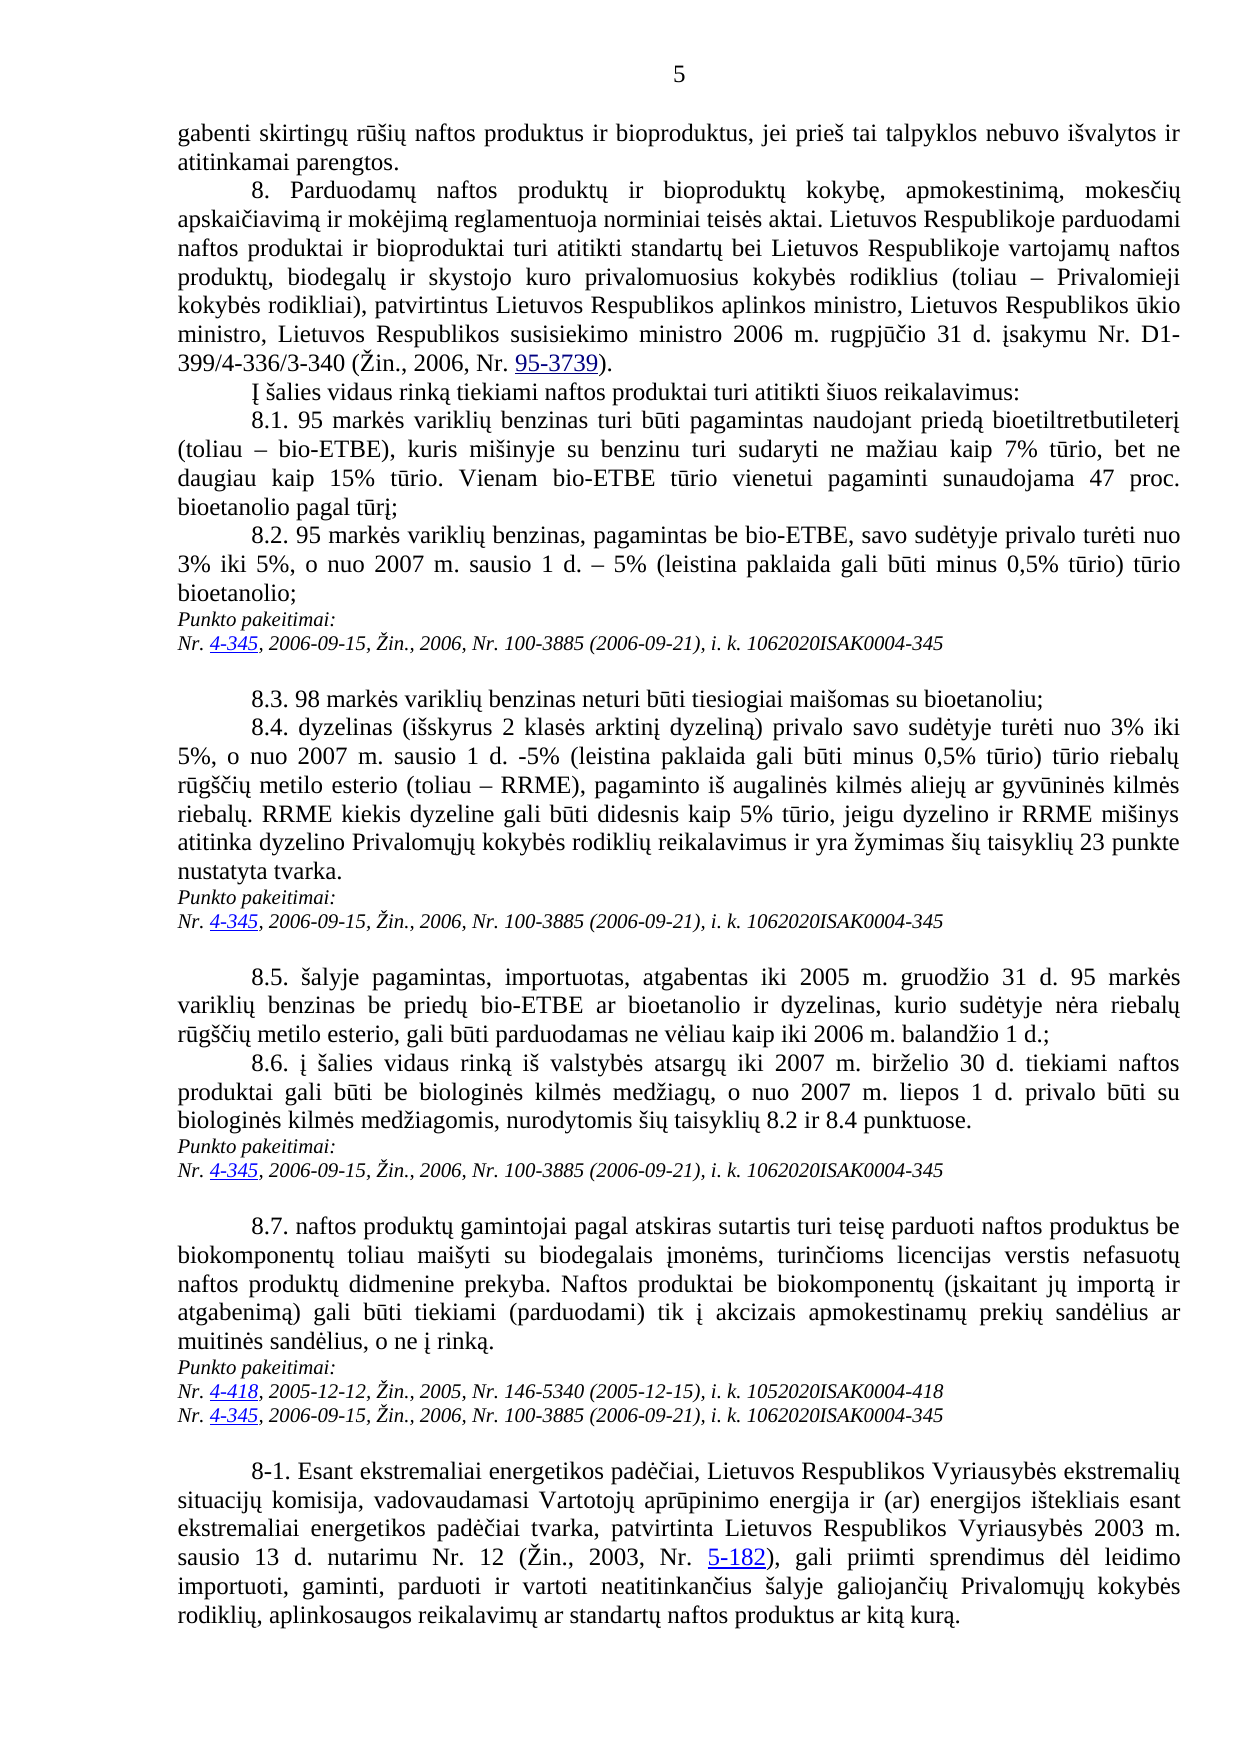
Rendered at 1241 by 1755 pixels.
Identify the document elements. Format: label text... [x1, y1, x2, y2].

text gabenti skirtingų rūšių naftos produktus ir bioproduktus, jei prieš tai talpyklos nebuvo išvalytos ir atitinkamai parengtos. [177, 118, 1181, 176]
text Punkto pakeitimai: [177, 607, 1181, 631]
text 8.3. 98 markės variklių benzinas neturi būti tiesiogiai maišomas su bioetanoliu; [177, 684, 1181, 712]
text 8.4. dyzelinas (išskyrus 2 klasės arktinį dyzeliną) privalo savo sudėtyje turėti nuo 3% iki 5%, o nuo 2007 m. sausio 1 d. -5% (leistina paklaida gali būti minus 0,5% tūrio) tūrio riebalų rūgščių metilo esterio (toliau – RRME), pagaminto iš augalinės kilmės aliejų ar gyvūninės kilmės riebalų. RRME kiekis dyzeline gali būti didesnis kaip 5% tūrio, jeigu dyzelino ir RRME mišinys atitinka dyzelino Privalomųjų kokybės rodiklių reikalavimus ir yra žymimas šių taisyklių 23 punkte nustatyta tvarka. [177, 712, 1181, 885]
text Punkto pakeitimai: [177, 1134, 1181, 1158]
text Į šalies vidaus rinką tiekiami naftos produktai turi atitikti šiuos reikalavimus: [177, 377, 1181, 406]
text 8. Parduodamų naftos produktų ir bioproduktų kokybę, apmokestinimą, mokesčių apskaičiavimą ir mokėjimą reglamentuoja norminiai teisės aktai. Lietuvos Respublikoje parduodami naftos produktai ir bioproduktai turi atitikti standartų bei Lietuvos Respublikoje vartojamų naftos produktų, biodegalų ir skystojo kuro privalomuosius kokybės rodiklius (toliau – Privalomieji kokybės rodikliai), patvirtintus Lietuvos Respublikos aplinkos ministro, Lietuvos Respublikos ūkio ministro, Lietuvos Respublikos susisiekimo ministro 2006 m. rugpjūčio 31 d. įsakymu Nr. D1-399/4-336/3-340 (Žin., 2006, Nr. 95-3739). [177, 176, 1181, 377]
text 8.5. šalyje pagamintas, importuotas, atgabentas iki 2005 m. gruodžio 31 d. 95 markės variklių benzinas be priedų bio-ETBE ar bioetanolio ir dyzelinas, kurio sudėtyje nėra riebalų rūgščių metilo esterio, gali būti parduodamas ne vėliau kaip iki 2006 m. balandžio 1 d.; [177, 962, 1181, 1048]
text Nr. 4-418, 2005-12-12, Žin., 2005, Nr. 146-5340 (2005-12-15), i. k. 1052020ISAK0004-418 [177, 1379, 1181, 1403]
text 8-1. Esant ekstremaliai energetikos padėčiai, Lietuvos Respublikos Vyriausybės ekstremalių situacijų komisija, vadovaudamasi Vartotojų aprūpinimo energija ir (ar) energijos ištekliais esant ekstremaliai energetikos padėčiai tvarka, patvirtinta Lietuvos Respublikos Vyriausybės 2003 m. sausio 13 d. nutarimu Nr. 12 (Žin., 2003, Nr. 5-182), gali priimti sprendimus dėl leidimo importuoti, gaminti, parduoti ir vartoti neatitinkančius šalyje galiojančių Privalomųjų kokybės rodiklių, aplinkosaugos reikalavimų ar standartų naftos produktus ar kitą kurą. [177, 1456, 1181, 1628]
text Nr. 4-345, 2006-09-15, Žin., 2006, Nr. 100-3885 (2006-09-21), i. k. 1062020ISAK0004-345 [177, 1403, 1181, 1427]
text Punkto pakeitimai: [177, 885, 1181, 909]
text Nr. 4-345, 2006-09-15, Žin., 2006, Nr. 100-3885 (2006-09-21), i. k. 1062020ISAK0004-345 [177, 631, 1181, 655]
text 8.7. naftos produktų gamintojai pagal atskiras sutartis turi teisę parduoti naftos produktus be biokomponentų toliau maišyti su biodegalais įmonėms, turinčioms licencijas verstis nefasuotų naftos produktų didmenine prekyba. Naftos produktai be biokomponentų (įskaitant jų importą ir atgabenimą) gali būti tiekiami (parduodami) tik į akcizais apmokestinamų prekių sandėlius ar muitinės sandėlius, o ne į rinką. [177, 1211, 1181, 1355]
text 8.1. 95 markės variklių benzinas turi būti pagamintas naudojant priedą bioetiltretbutileterį (toliau – bio-ETBE), kuris mišinyje su benzinu turi sudaryti ne mažiau kaip 7% tūrio, bet ne daugiau kaip 15% tūrio. Vienam bio-ETBE tūrio vienetui pagaminti sunaudojama 47 proc. bioetanolio pagal tūrį; [177, 406, 1181, 521]
text Nr. 4-345, 2006-09-15, Žin., 2006, Nr. 100-3885 (2006-09-21), i. k. 1062020ISAK0004-345 [177, 909, 1181, 933]
text 8.2. 95 markės variklių benzinas, pagamintas be bio-ETBE, savo sudėtyje privalo turėti nuo 3% iki 5%, o nuo 2007 m. sausio 1 d. – 5% (leistina paklaida gali būti minus 0,5% tūrio) tūrio bioetanolio; [177, 521, 1181, 607]
text 8.6. į šalies vidaus rinką iš valstybės atsargų iki 2007 m. birželio 30 d. tiekiami naftos produktai gali būti be biologinės kilmės medžiagų, o nuo 2007 m. liepos 1 d. privalo būti su biologinės kilmės medžiagomis, nurodytomis šių taisyklių 8.2 ir 8.4 punktuose. [177, 1048, 1181, 1134]
text Nr. 4-345, 2006-09-15, Žin., 2006, Nr. 100-3885 (2006-09-21), i. k. 1062020ISAK0004-345 [177, 1158, 1181, 1182]
text Punkto pakeitimai: [177, 1355, 1181, 1379]
